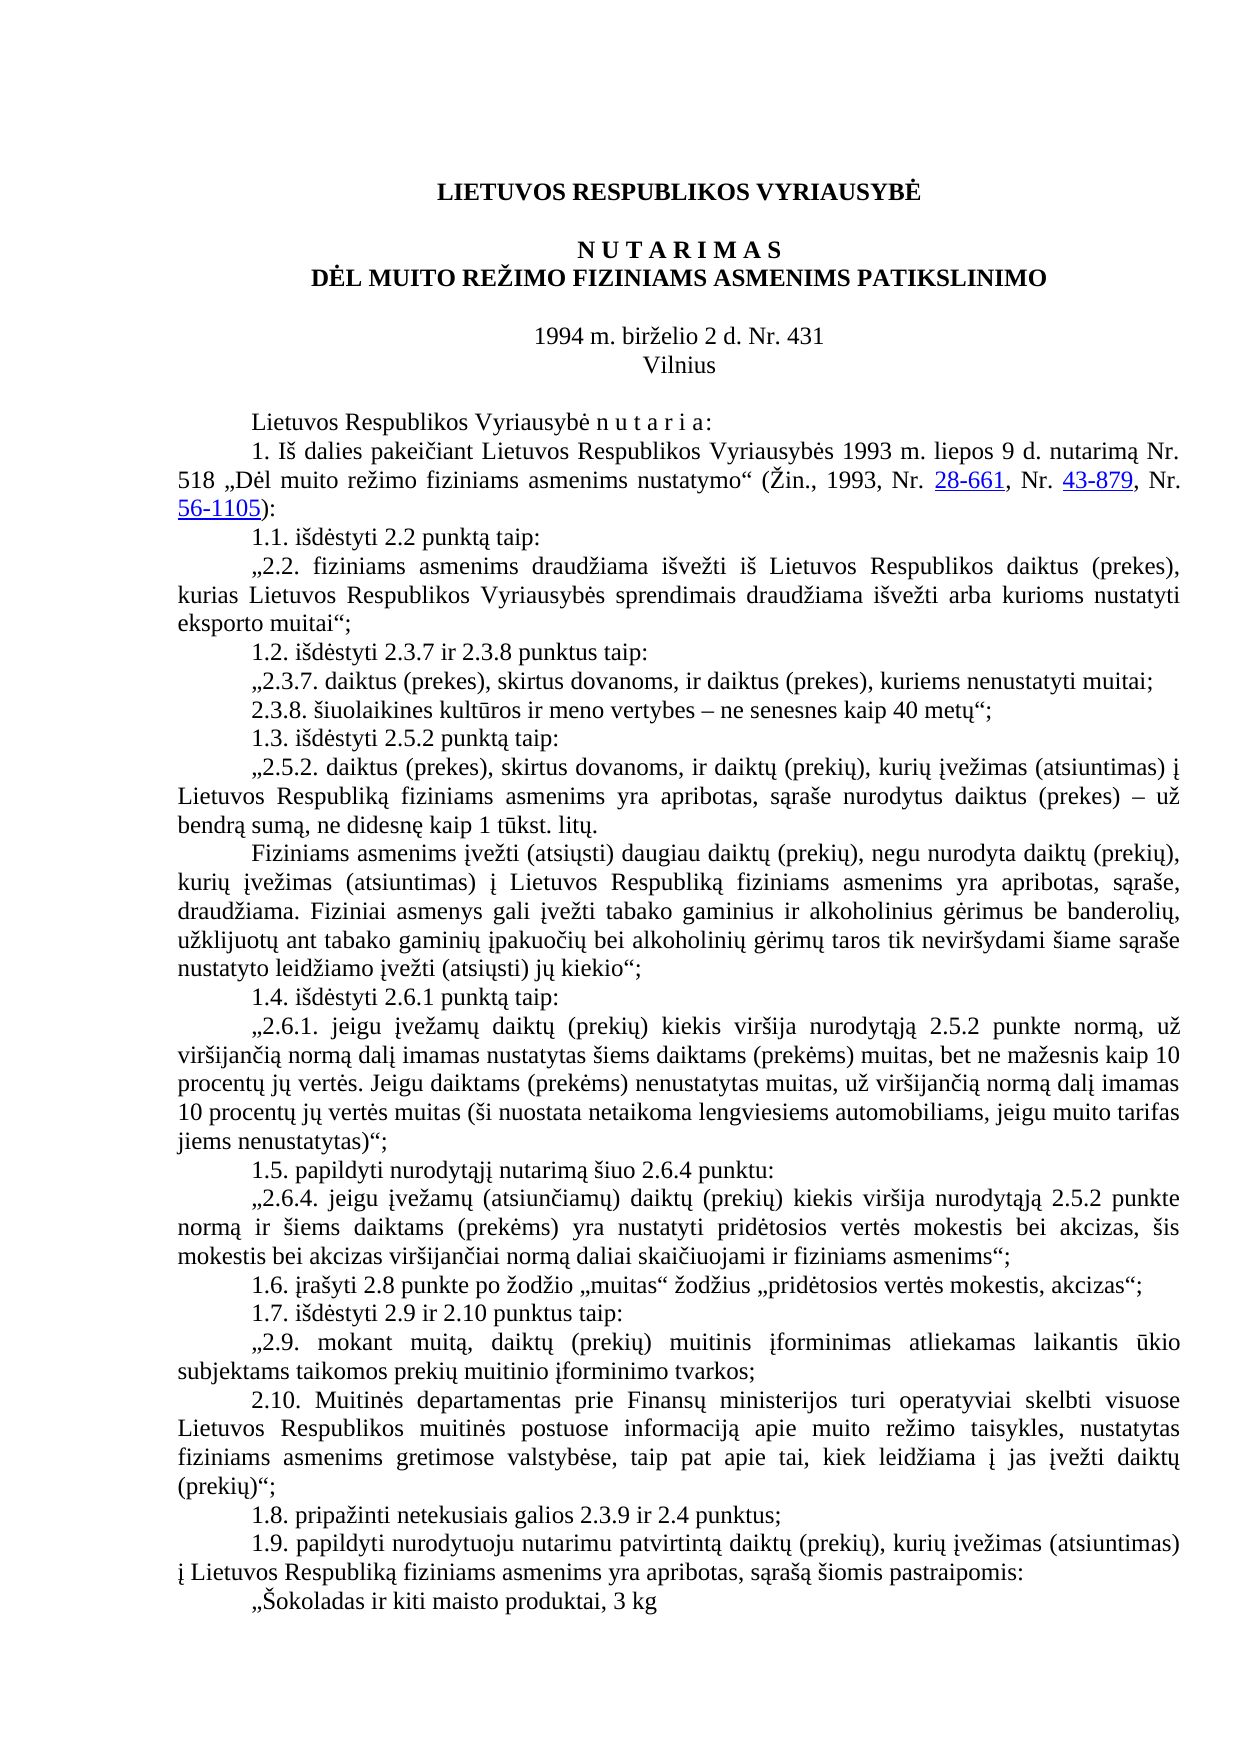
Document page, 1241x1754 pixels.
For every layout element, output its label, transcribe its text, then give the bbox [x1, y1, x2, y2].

text 2.10. Muitinės departamentas prie Finansų ministerijos turi operatyviai skelbti visuose Lietuvos Respublikos muitinės postuose informaciją apie muito režimo taisykles, nustatytas fiziniams asmenims gretimose valstybėse, taip pat apie tai, kiek leidžiama į jas įvežti daiktų (prekių)“; [177, 1385, 1181, 1500]
text „2.5.2. daiktus (prekes), skirtus dovanoms, ir daiktų (prekių), kurių įvežimas (atsiuntimas) į Lietuvos Respubliką fiziniams asmenims yra apribotas, sąraše nurodytus daiktus (prekes) – už bendrą sumą, ne didesnę kaip 1 tūkst. litų. [177, 752, 1181, 838]
text 1.2. išdėstyti 2.3.7 ir 2.3.8 punktus taip: [177, 637, 1181, 666]
text „2.6.1. jeigu įvežamų daiktų (prekių) kiekis viršija nurodytąją 2.5.2 punkte normą, už viršijančią normą dalį imamas nustatytas šiems daiktams (prekėms) muitas, bet ne mažesnis kaip 10 procentų jų vertės. Jeigu daiktams (prekėms) nenustatytas muitas, už viršijančią normą dalį imamas 10 procentų jų vertės muitas (ši nuostata netaikoma lengviesiems automobiliams, jeigu muito tarifas jiems nenustatytas)“; [177, 1011, 1181, 1155]
text Fiziniams asmenims įvežti (atsiųsti) daugiau daiktų (prekių), negu nurodyta daiktų (prekių), kurių įvežimas (atsiuntimas) į Lietuvos Respubliką fiziniams asmenims yra apribotas, sąraše, draudžiama. Fiziniai asmenys gali įvežti tabako gaminius ir alkoholinius gėrimus be banderolių, užklijuotų ant tabako gaminių įpakuočių bei alkoholinių gėrimų taros tik neviršydami šiame sąraše nustatyto leidžiamo įvežti (atsiųsti) jų kiekio“; [177, 838, 1181, 982]
text 1.8. pripažinti netekusiais galios 2.3.9 ir 2.4 punktus; [177, 1500, 1181, 1528]
text 1.3. išdėstyti 2.5.2 punktą taip: [177, 723, 1181, 752]
text „Šokoladas ir kiti maisto produktai, 3 kg [177, 1586, 1181, 1615]
text 1.7. išdėstyti 2.9 ir 2.10 punktus taip: [177, 1298, 1181, 1327]
text 1.1. išdėstyti 2.2 punktą taip: [177, 522, 1181, 551]
text 1.4. išdėstyti 2.6.1 punktą taip: [177, 982, 1181, 1011]
text Vilnius [177, 350, 1181, 378]
text N U T A R I M A S [177, 235, 1181, 263]
text DĖL MUITO REŽIMO FIZINIAMS ASMENIMS PATIKSLINIMO [177, 263, 1181, 292]
text „2.3.7. daiktus (prekes), skirtus dovanoms, ir daiktus (prekes), kuriems nenustatyti muitai; [177, 666, 1181, 695]
text „2.6.4. jeigu įvežamų (atsiunčiamų) daiktų (prekių) kiekis viršija nurodytąją 2.5.2 punkte normą ir šiems daiktams (prekėms) yra nustatyti pridėtosios vertės mokestis bei akcizas, šis mokestis bei akcizas viršijančiai normą daliai skaičiuojami ir fiziniams asmenims“; [177, 1183, 1181, 1270]
text 1994 m. birželio 2 d. Nr. 431 [177, 321, 1181, 350]
text 1. Iš dalies pakeičiant Lietuvos Respublikos Vyriausybės 1993 m. liepos 9 d. nutarimą Nr. 518 „Dėl muito režimo fiziniams asmenims nustatymo“ (Žin., 1993, Nr. 28-661, Nr. 43-879, Nr. 56-1105): [177, 436, 1181, 522]
text „2.9. mokant muitą, daiktų (prekių) muitinis įforminimas atliekamas laikantis ūkio subjektams taikomos prekių muitinio įforminimo tvarkos; [177, 1327, 1181, 1385]
text 2.3.8. šiuolaikines kultūros ir meno vertybes – ne senesnes kaip 40 metų“; [177, 695, 1181, 723]
text Lietuvos Respublikos Vyriausybė nutaria: [177, 407, 1181, 436]
text 1.9. papildyti nurodytuoju nutarimu patvirtintą daiktų (prekių), kurių įvežimas (atsiuntimas) į Lietuvos Respubliką fiziniams asmenims yra apribotas, sąrašą šiomis pastraipomis: [177, 1528, 1181, 1586]
text „2.2. fiziniams asmenims draudžiama išvežti iš Lietuvos Respublikos daiktus (prekes), kurias Lietuvos Respublikos Vyriausybės sprendimais draudžiama išvežti arba kurioms nustatyti eksporto muitai“; [177, 551, 1181, 637]
text LIETUVOS RESPUBLIKOS VYRIAUSYBĖ [177, 177, 1181, 206]
text 1.5. papildyti nurodytąjį nutarimą šiuo 2.6.4 punktu: [177, 1155, 1181, 1183]
text 1.6. įrašyti 2.8 punkte po žodžio „muitas“ žodžius „pridėtosios vertės mokestis, akcizas“; [177, 1270, 1181, 1298]
